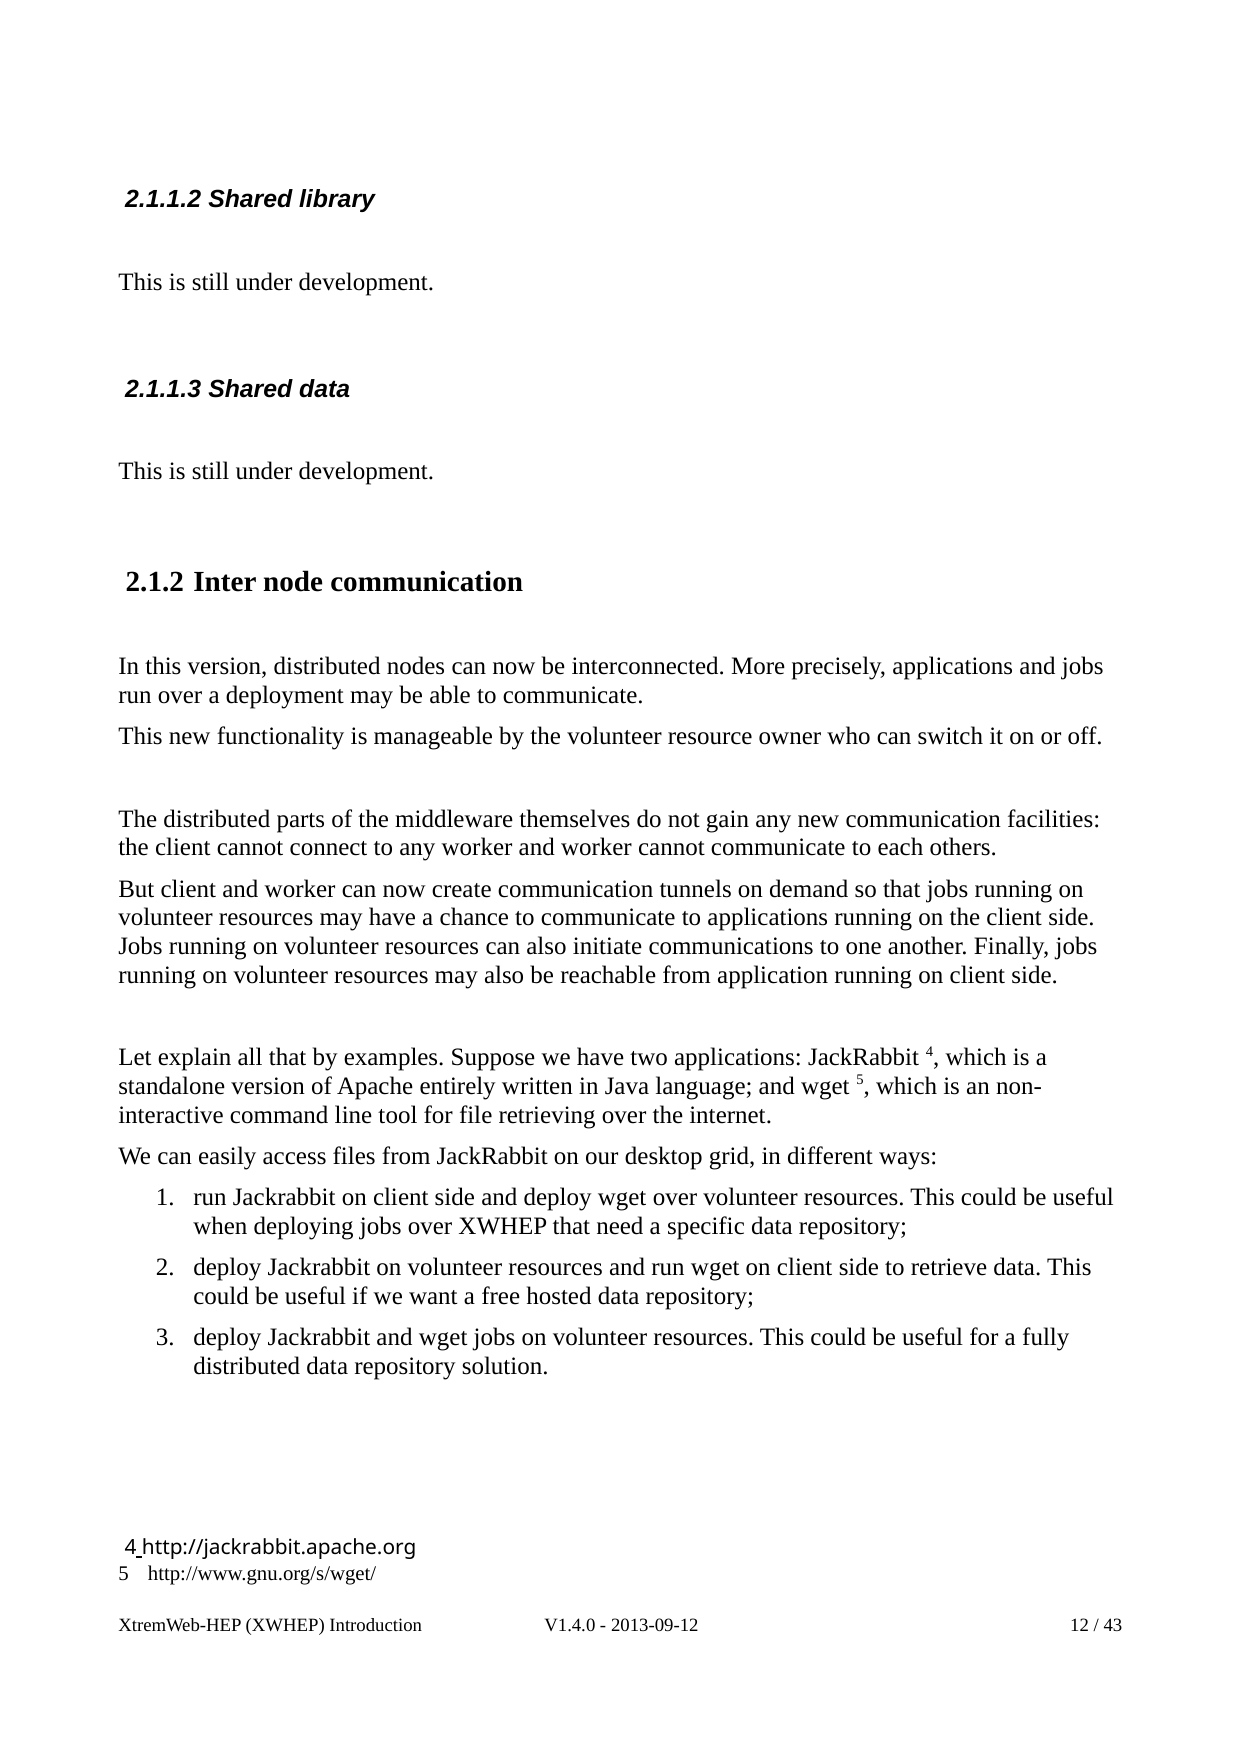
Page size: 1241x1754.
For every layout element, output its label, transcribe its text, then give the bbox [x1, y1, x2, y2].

list run Jackrabbit on client side and deploy wget over volunteer resources. This could be useful when deploying jobs over XWHEP that need a specific data repository; [156, 1182, 1122, 1240]
text http://www.gnu.org/s/wget/ [118, 1561, 1122, 1585]
text The distributed parts of the middleware themselves do not gain any new communication facilities: the client cannot connect to any worker and worker cannot communicate to each others. [118, 804, 1122, 861]
text This is still under development. [118, 456, 1122, 485]
text But client and worker can now create communication tunnels on demand so that jobs running on volunteer resources may have a chance to communicate to applications running on the client side. Jobs running on volunteer resources can also initiate communications to one another. Finally, jobs running on volunteer resources may also be reachable from application running on client side. [118, 874, 1122, 989]
list deploy Jackrabbit on volunteer resources and run wget on client side to retrieve data. This could be useful if we want a free hosted data repository; [156, 1252, 1122, 1310]
subtitle Shared data [118, 374, 1122, 403]
subtitle Inter node communication [118, 564, 1122, 597]
text This is still under development. [118, 267, 1122, 295]
text We can easily access files from JackRabbit on our desktop grid, in different ways: [118, 1141, 1122, 1170]
text This new functionality is manageable by the volunteer resource owner who can switch it on or off. [118, 721, 1122, 750]
text http://jackrabbit.apache.org [124, 1532, 1122, 1561]
text Let explain all that by examples. Suppose we have two applications: JackRabbit , which is a standalone version of Apache entirely written in Java language; and wget , which is an non-interactive command line tool for file retrieving over the internet. [118, 1042, 1122, 1129]
text In this version, distributed nodes can now be interconnected. More precisely, applications and jobs run over a deployment may be able to communicate. [118, 651, 1122, 709]
list deploy Jackrabbit and wget jobs on volunteer resources. This could be useful for a fully distributed data repository solution. [156, 1322, 1122, 1380]
subtitle Shared library [118, 184, 1122, 213]
